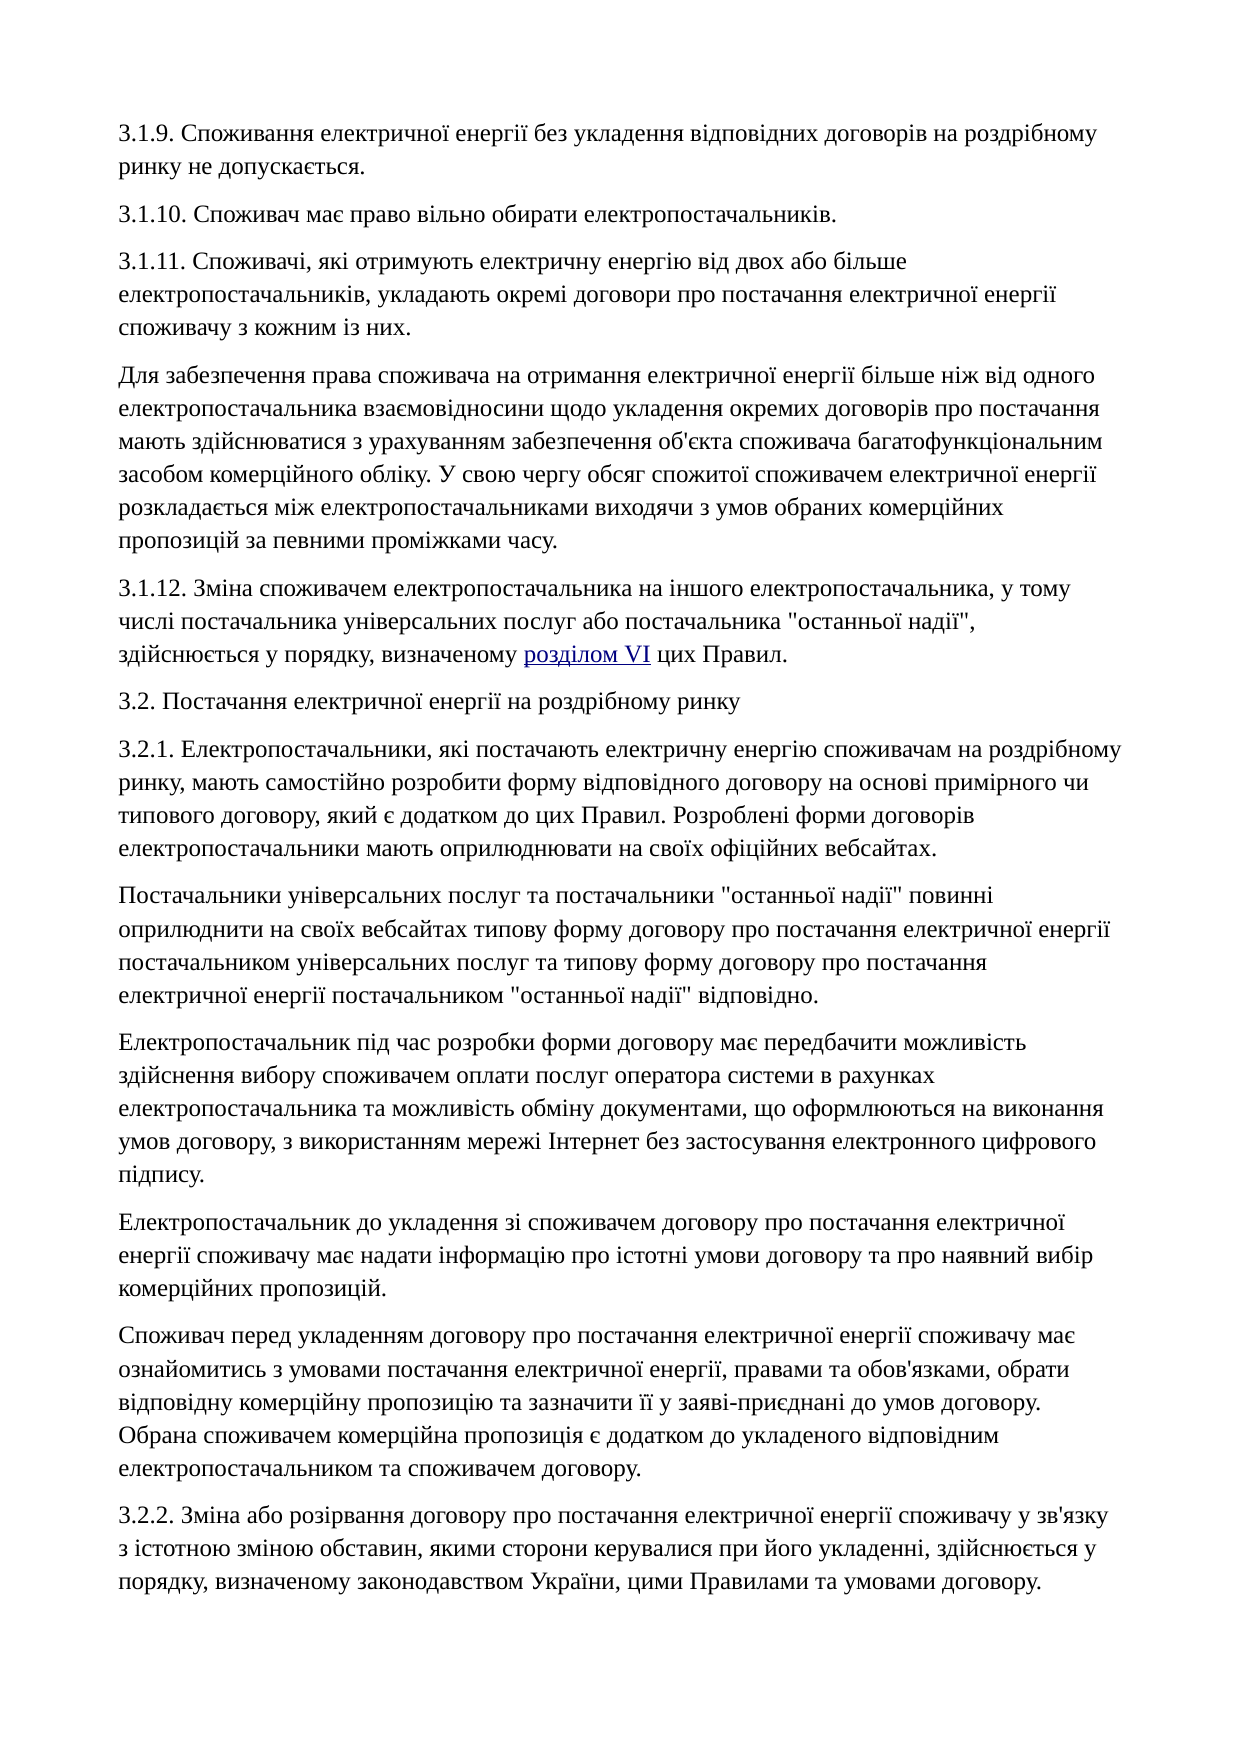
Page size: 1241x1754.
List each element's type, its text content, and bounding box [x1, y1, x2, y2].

text 3.2.1. Електропостачальники, які постачають електричну енергію споживачам на роздрібному ринку, мають самостійно розробити форму відповідного договору на основі примірного чи типового договору, який є додатком до цих Правил. Розроблені форми договорів електропостачальники мають оприлюднювати на своїх офіційних вебсайтах. [118, 734, 1122, 862]
text 3.1.9. Споживання електричної енергії без укладення відповідних договорів на роздрібному ринку не допускається. [118, 118, 1122, 180]
text Електропостачальник під час розробки форми договору має передбачити можливість здійснення вибору споживачем оплати послуг оператора системи в рахунках електропостачальника та можливість обміну документами, що оформлюються на виконання умов договору, з використанням мережі Інтернет без застосування електронного цифрового підпису. [118, 1027, 1122, 1188]
text Постачальники універсальних послуг та постачальники "останньої надії" повинні оприлюднити на своїх вебсайтах типову форму договору про постачання електричної енергії постачальником універсальних послуг та типову форму договору про постачання електричної енергії постачальником "останньої надії" відповідно. [118, 881, 1122, 1008]
text 3.2.2. Зміна або розірвання договору про постачання електричної енергії споживачу у зв'язку з істотною зміною обставин, якими сторони керувалися при його укладенні, здійснюється у порядку, визначеному законодавством України, цими Правилами та умовами договору. [118, 1500, 1122, 1595]
text 3.2. Постачання електричної енергії на роздрібному ринку [118, 686, 1122, 715]
text 3.1.12. Зміна споживачем електропостачальника на іншого електропостачальника, у тому числі постачальника універсальних послуг або постачальника "останньої надії", здійснюється у порядку, визначеному розділом VI цих Правил. [118, 573, 1122, 667]
text Споживач перед укладенням договору про постачання електричної енергії споживачу має ознайомитись з умовами постачання електричної енергії, правами та обов'язками, обрати відповідну комерційну пропозицію та зазначити її у заяві-приєднані до умов договору. Обрана споживачем комерційна пропозиція є додатком до укладеного відповідним електропостачальником та споживачем договору. [118, 1321, 1122, 1481]
text Для забезпечення права споживача на отримання електричної енергії більше ніж від одного електропостачальника взаємовідносини щодо укладення окремих договорів про постачання мають здійснюватися з урахуванням забезпечення об'єкта споживача багатофункціональним засобом комерційного обліку. У свою чергу обсяг спожитої споживачем електричної енергії розкладається між електропостачальниками виходячи з умов обраних комерційних пропозицій за певними проміжками часу. [118, 360, 1122, 554]
text 3.1.11. Споживачі, які отримують електричну енергію від двох або більше електропостачальників, укладають окремі договори про постачання електричної енергії споживачу з кожним із них. [118, 246, 1122, 341]
text Електропостачальник до укладення зі споживачем договору про постачання електричної енергії споживачу має надати інформацію про істотні умови договору та про наявний вибір комерційних пропозицій. [118, 1207, 1122, 1302]
text 3.1.10. Споживач має право вільно обирати електропостачальників. [118, 199, 1122, 227]
